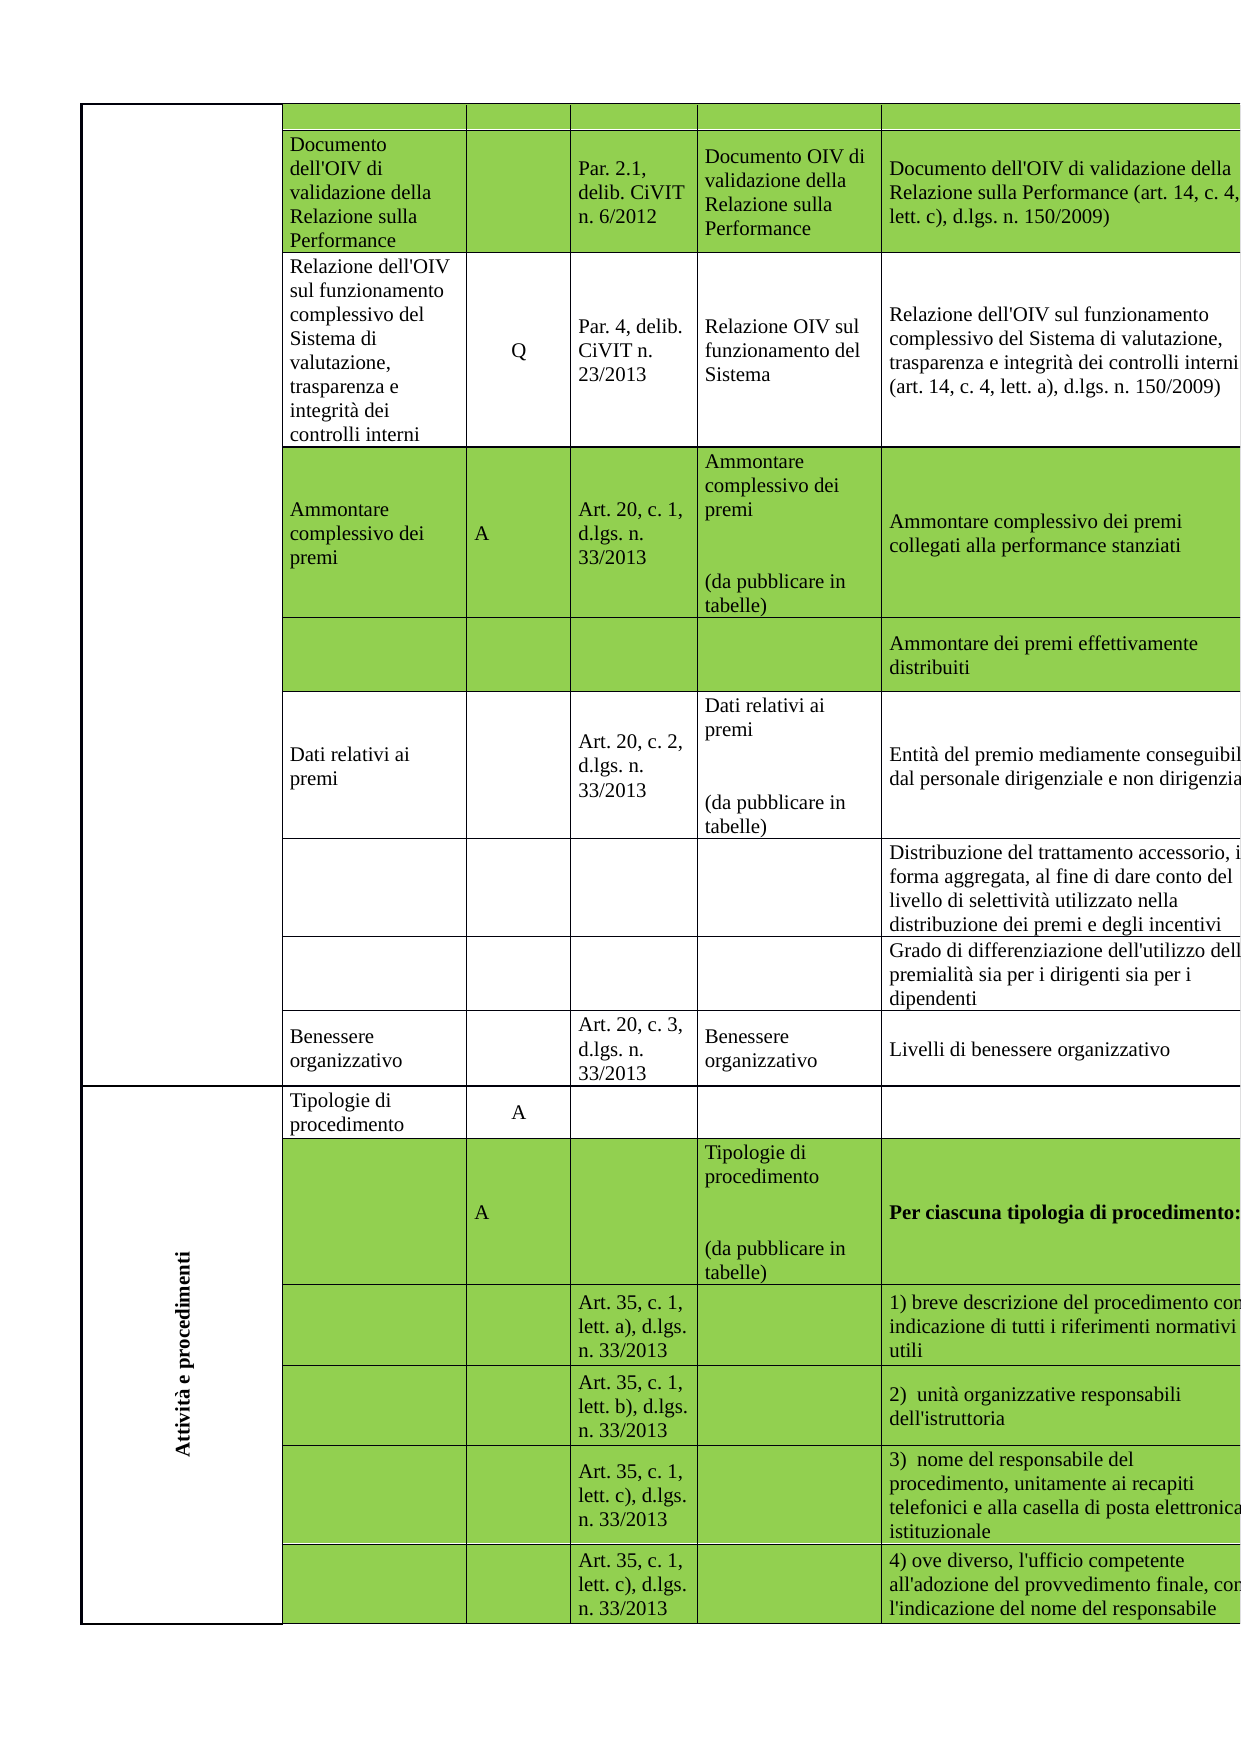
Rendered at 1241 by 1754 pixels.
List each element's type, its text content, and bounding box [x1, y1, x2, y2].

table_cell Par. 2.1, delib. CiVIT n. 6/2012 [571, 131, 697, 252]
table_cell Art. 35, c. 1, lett. c), d.lgs. n. 33/2013 [571, 1545, 697, 1623]
table_cell [571, 1087, 697, 1138]
table_cell 3) nome del responsabile del procedimento, unitamente ai recapiti telefonici e alla casella di posta elettronica istituzionale [882, 1446, 1240, 1543]
table_cell Ammontare complessivo dei premi [283, 448, 466, 617]
table_cell [571, 1139, 697, 1284]
table_cell Documento OIV di validazione della Relazione sulla Performance [698, 131, 881, 252]
table_cell Dati relativi ai premi (da pubblicare in tabelle) [698, 692, 881, 838]
table_cell [283, 1446, 466, 1543]
table_cell Per ciascuna tipologia di procedimento: [882, 1139, 1240, 1284]
table_cell [698, 1446, 881, 1543]
table_cell 4) ove diverso, l'ufficio competente all'adozione del provvedimento finale, con l'indicazione del nome del responsabile dell'ufficio unitamente ai rispettivi recapiti telefonici e alla casella di posta elettronica istituzionale [882, 1545, 1240, 1623]
table_cell [571, 839, 697, 936]
table_cell Benessere organizzativo [283, 1011, 466, 1084]
table_cell Art. 35, c. 1, lett. b), d.lgs. n. 33/2013 [571, 1366, 697, 1445]
table_cell 1) breve descrizione del procedimento con indicazione di tutti i riferimenti normativi utili [882, 1285, 1240, 1365]
table_cell [571, 937, 697, 1010]
table_cell Grado di differenziazione dell'utilizzo della premialità sia per i dirigenti sia per i dipendenti [882, 937, 1240, 1010]
table_cell Documento dell'OIV di validazione della Relazione sulla Performance (art. 14, c. 4, lett. c), d.lgs. n. 150/2009) [882, 131, 1240, 252]
table_cell [467, 1011, 570, 1084]
table_cell Ammontare dei premi effettivamente distribuiti [882, 618, 1240, 691]
table_cell Entità del premio mediamente conseguibile dal personale dirigenziale e non dirigenziale [882, 692, 1240, 838]
table_cell [283, 839, 466, 936]
table_cell Tipologie di procedimento (da pubblicare in tabelle) [698, 1139, 881, 1284]
table_cell [467, 1446, 570, 1543]
table_cell [283, 1366, 466, 1445]
table_cell Benessere organizzativo [698, 1011, 881, 1084]
table_cell A [467, 1139, 570, 1284]
table_cell [571, 618, 697, 691]
table_cell [698, 1545, 881, 1623]
table_cell Art. 35, c. 1, lett. a), d.lgs. n. 33/2013 [571, 1285, 697, 1365]
table_cell [467, 1366, 570, 1445]
table_cell [467, 839, 570, 936]
table_cell A [467, 448, 570, 617]
table_cell [697, 104, 882, 129]
table_cell [467, 1545, 570, 1623]
table_cell Art. 35, c. 1, lett. c), d.lgs. n. 33/2013 [571, 1446, 697, 1543]
table_cell [467, 618, 570, 691]
table_cell Relazione sulla Performance (art. 10, d.lgs. 150/2009) [882, 104, 1240, 129]
table_cell [283, 104, 467, 129]
table_cell [467, 131, 570, 252]
table_cell [83, 105, 282, 1084]
table_cell Attività e procedimenti [83, 1087, 282, 1623]
table_cell [467, 104, 571, 129]
table_cell [467, 692, 570, 838]
table_cell Relazione dell'OIV sul funzionamento complessivo del Sistema di valutazione, trasparenza e integrità dei controlli interni (art. 14, c. 4, lett. a), d.lgs. n. 150/2009) [882, 253, 1240, 446]
table_cell Art. 20, c. 3, d.lgs. n. 33/2013 [571, 1011, 697, 1084]
table_cell [467, 937, 570, 1010]
table_cell [467, 1285, 570, 1365]
table_cell [283, 1285, 466, 1365]
table_cell [698, 1285, 881, 1365]
table_cell Par. 4, delib. CiVIT n. 23/2013 [571, 253, 697, 446]
table_cell A [467, 1087, 570, 1138]
table_cell [698, 1087, 881, 1138]
table_cell Relazione OIV sul funzionamento del Sistema [698, 253, 881, 446]
table_cell [283, 1139, 466, 1284]
table_cell Ammontare complessivo dei premi collegati alla performance stanziati [882, 448, 1240, 617]
table_cell Q [467, 253, 570, 446]
table_cell Ammontare complessivo dei premi (da pubblicare in tabelle) [698, 448, 881, 617]
table_cell [698, 839, 881, 936]
table_cell Tipologie di procedimento [283, 1087, 466, 1138]
table_cell [698, 618, 881, 691]
table_cell [698, 1366, 881, 1445]
table_cell [882, 1087, 1240, 1138]
table_cell Livelli di benessere organizzativo [882, 1011, 1240, 1084]
table_cell Dati relativi ai premi [283, 692, 466, 838]
table_cell [698, 937, 881, 1010]
table_cell Distribuzione del trattamento accessorio, in forma aggregata, al fine di dare conto del livello di selettività utilizzato nella distribuzione dei premi e degli incentivi [882, 839, 1240, 936]
table_cell 2) unità organizzative responsabili dell'istruttoria [882, 1366, 1240, 1445]
table_cell [283, 937, 466, 1010]
table_cell Documento dell'OIV di validazione della Relazione sulla Performance [283, 131, 466, 252]
table_cell Relazione dell'OIV sul funzionamento complessivo del Sistema di valutazione, trasparenza e integrità dei controlli interni [283, 253, 466, 446]
table_cell [283, 618, 466, 691]
table_cell [283, 1545, 466, 1623]
table_cell Art. 20, c. 2, d.lgs. n. 33/2013 [571, 692, 697, 838]
table_cell [571, 104, 697, 129]
table_cell Art. 20, c. 1, d.lgs. n. 33/2013 [571, 448, 697, 617]
